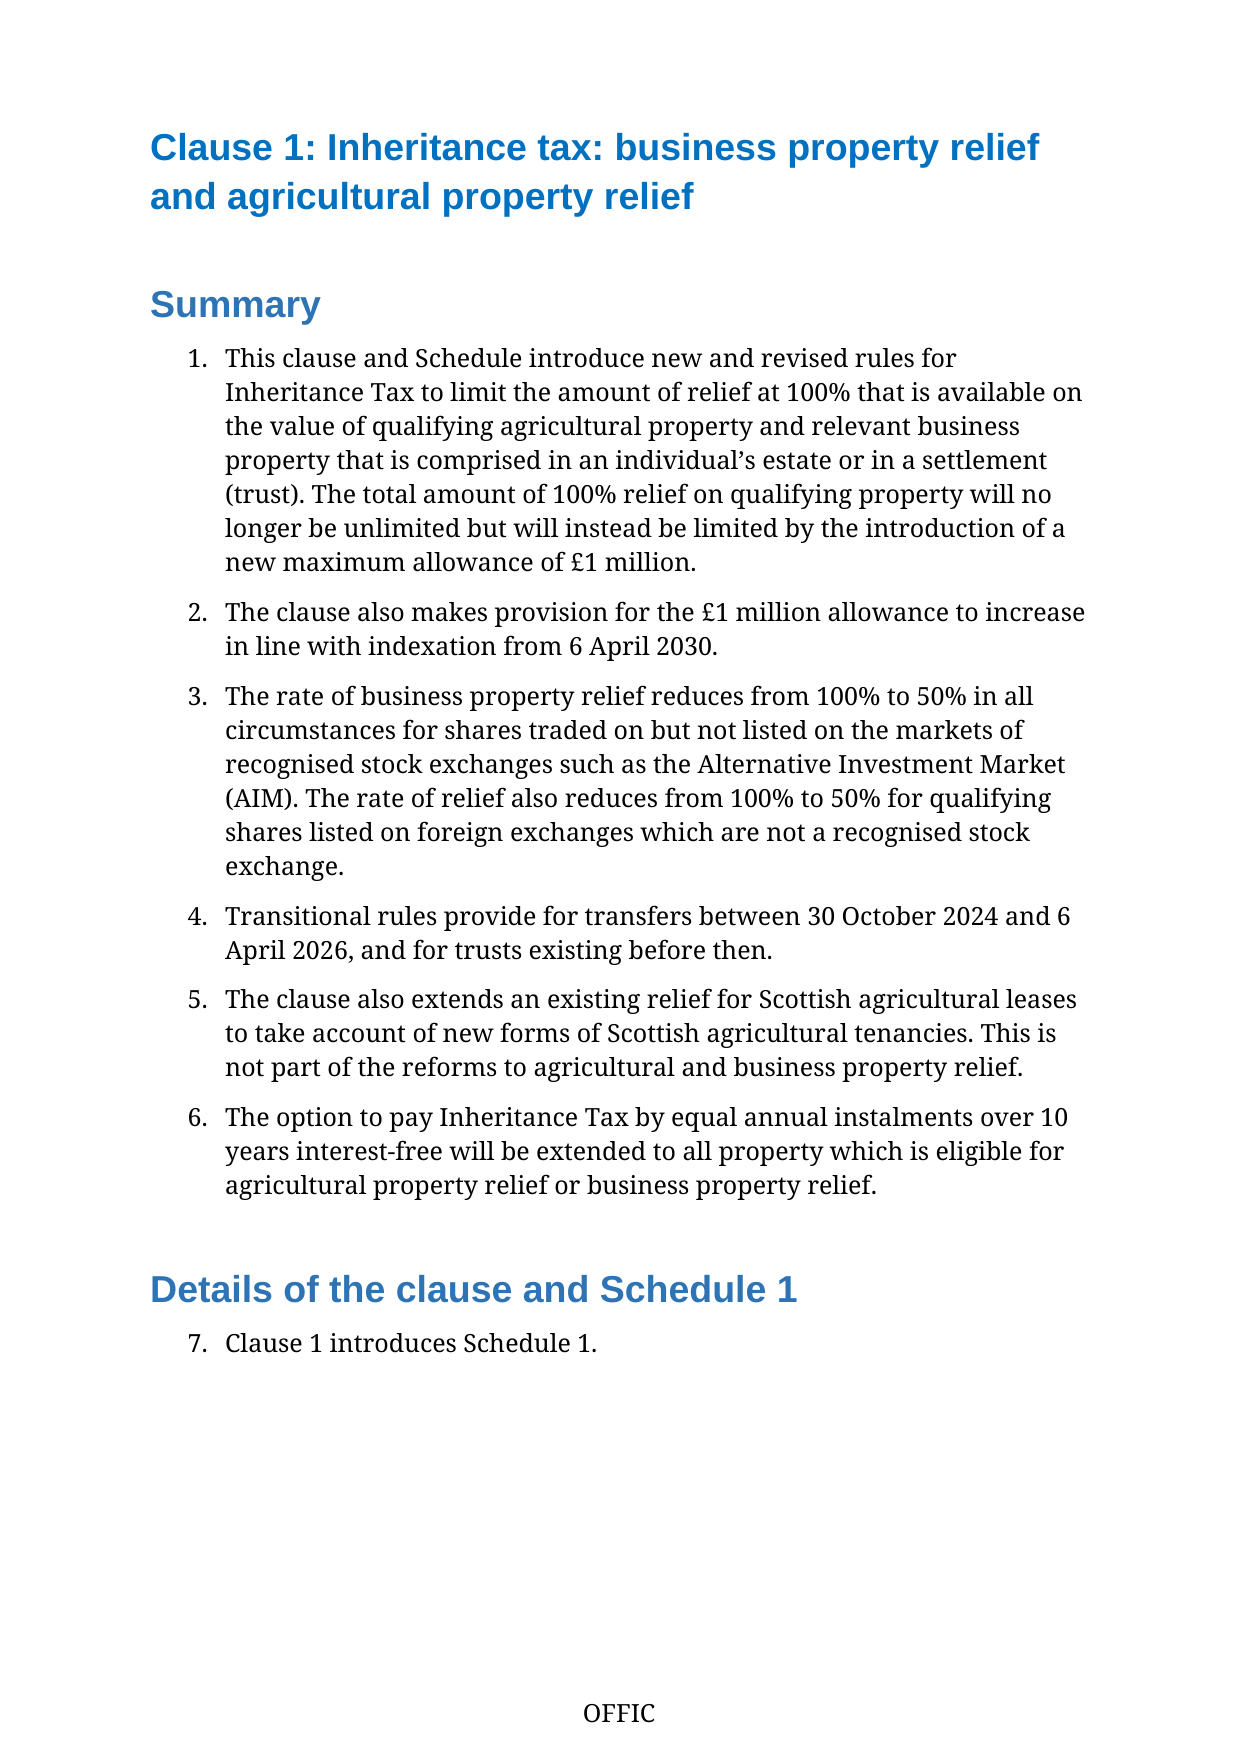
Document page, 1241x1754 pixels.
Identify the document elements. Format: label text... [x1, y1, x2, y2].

list Clause 1 introduces Schedule 1. [187, 1326, 1090, 1359]
subtitle Summary [150, 282, 1090, 326]
list The option to pay Inheritance Tax by equal annual instalments over 10 years interest-free will be extended to all property which is eligible for agricultural property relief or business property relief. [187, 1100, 1090, 1202]
list The rate of business property relief reduces from 100% to 50% in all circumstances for shares traded on but not listed on the markets of recognised stock exchanges such as the Alternative Investment Market (AIM). The rate of relief also reduces from 100% to 50% for qualifying shares listed on foreign exchanges which are not a recognised stock exchange. [187, 678, 1090, 883]
subtitle Clause 1: Inheritance tax: business property relief and agricultural property relief [150, 125, 1090, 218]
subtitle Details of the clause and Schedule 1 [150, 1268, 1090, 1311]
list The clause also makes provision for the £1 million allowance to increase in line with indexation from 6 April 2030. [187, 594, 1090, 663]
list This clause and Schedule introduce new and revised rules for Inheritance Tax to limit the amount of relief at 100% that is available on the value of qualifying agricultural property and relevant business property that is comprised in an individual’s estate or in a settlement (trust). The total amount of 100% relief on qualifying property will no longer be unlimited but will instead be limited by the introduction of a new maximum allowance of £1 million. [187, 340, 1090, 579]
list Transitional rules provide for transfers between 30 October 2024 and 6 April 2026, and for trusts existing before then. [187, 898, 1090, 966]
list The clause also extends an existing relief for Scottish agricultural leases to take account of new forms of Scottish agricultural tenancies. This is not part of the reforms to agricultural and business property relief. [187, 982, 1090, 1084]
